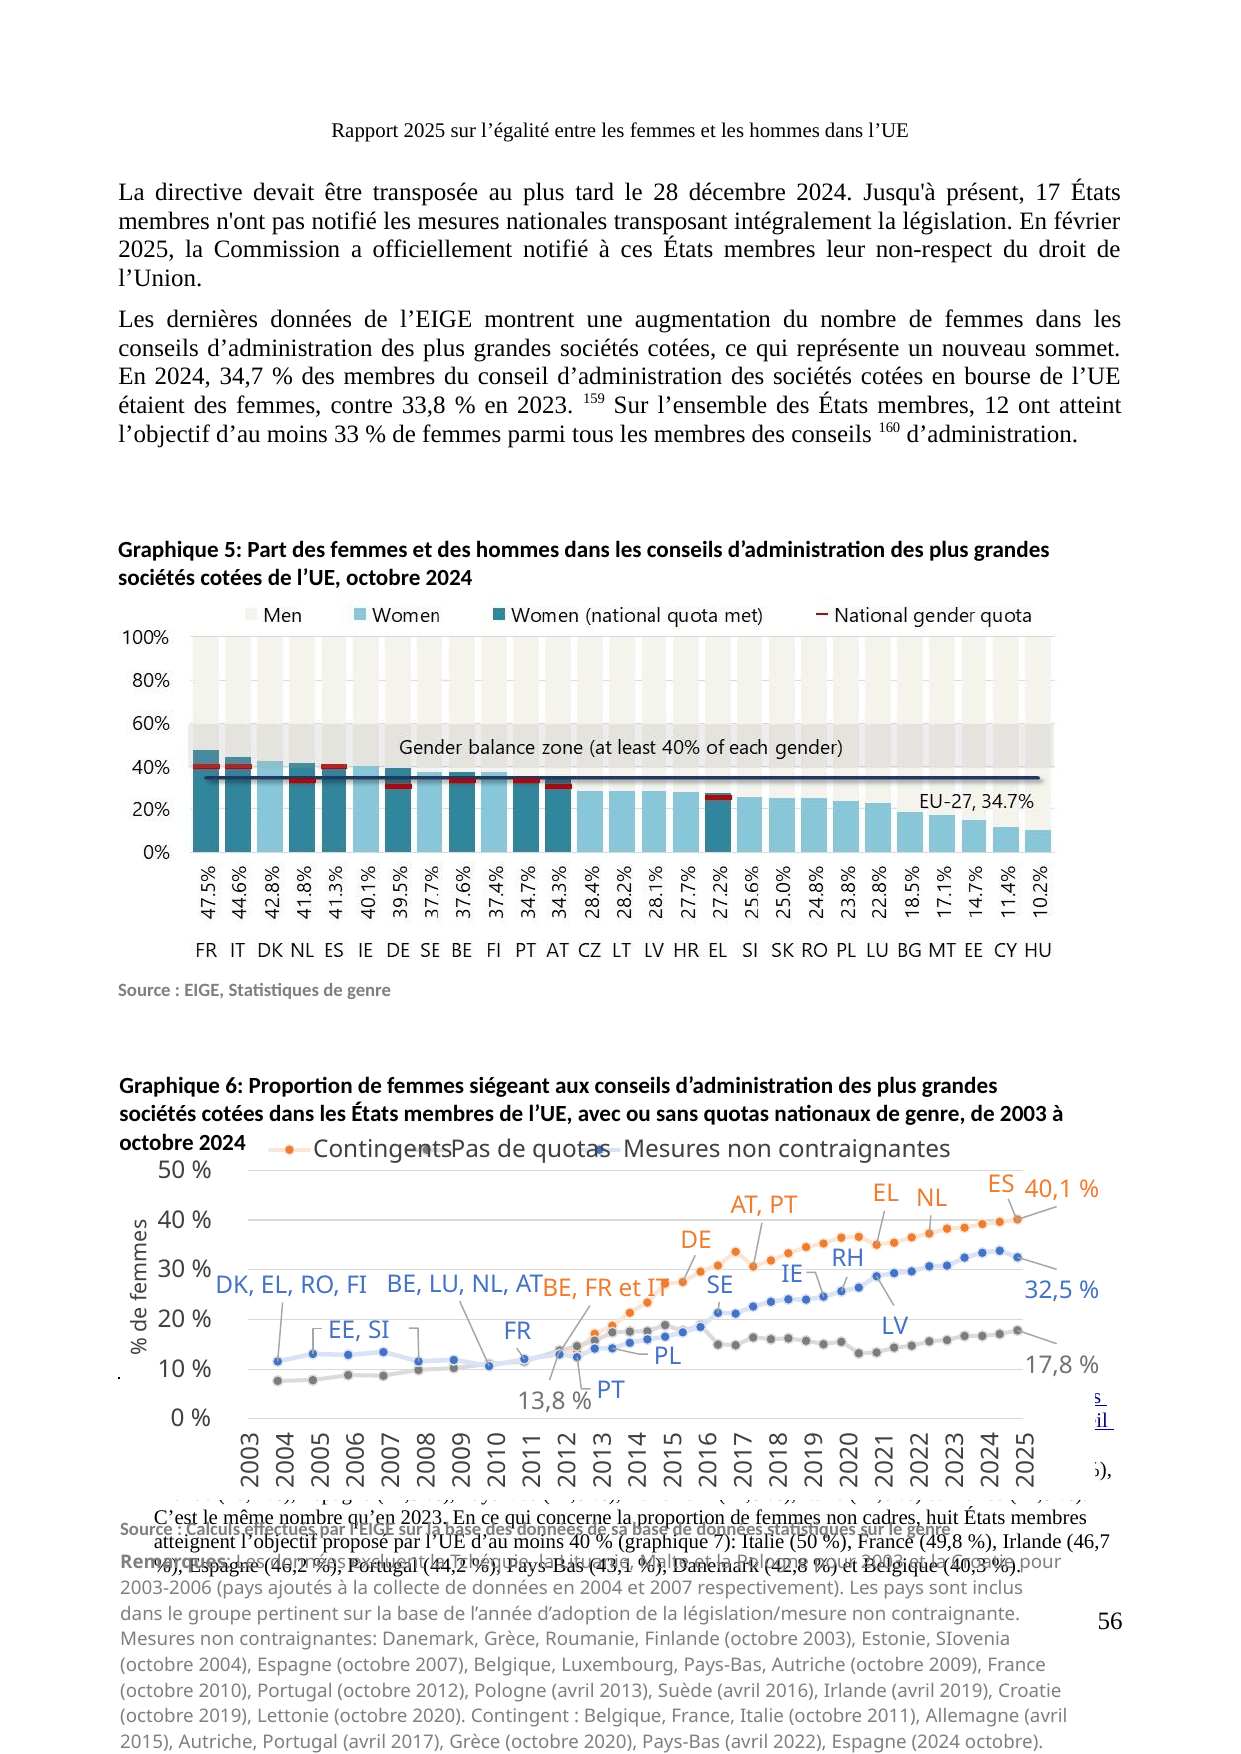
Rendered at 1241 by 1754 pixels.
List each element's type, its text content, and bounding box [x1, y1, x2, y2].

picture [118, 598, 1077, 962]
text Les dernières données de l’EIGE montrent une augmentation du nombre de femmes dans les conseils d’administration des plus grandes sociétés cotées, ce qui représente un nouveau sommet. En 2024, 34,7 % des membres du conseil d’administration des sociétés cotées en bourse de l’UE étaient des femmes, contre 33,8 % en 2023. Sur l’ensemble des États membres, 12 ont atteint l’objectif d’au moins 33 % de femmes parmi tous les membres des conseils d’administration. [118, 304, 1122, 448]
text Autriche (34,3 %), Portugal (34,7 %), Finlande (37,4 %), Belgique (37,6 %), Suède (37,7 %), Allemagne (39,5 %), Irlande (40,1 %), Espagne (41,3 %), Pays-Bas (41,8 %), Danemark (42,8 %), Italie (44,6 %) et France (47,5 %). C’est le même nombre qu’en 2023. En ce qui concerne la proportion de femmes non cadres, huit États membres atteignent l’objectif proposé par l’UE d’au moins 40 % (graphique 7): Italie (50 %), France (49,8 %), Irlande (46,7 %), Espagne (46,2 %), Portugal (44,2 %), Pays-Bas (43,1 %), Danemark (42,8 %) et Belgique (40,3 %). [118, 1457, 1122, 1577]
text La directive devait être transposée au plus tard le 28 décembre 2024. Jusqu'à présent, 17 États membres n'ont pas notifié les mesures nationales transposant intégralement la législation. En février 2025, la Commission a officiellement notifié à ces États membres leur non-respect du droit de l’Union. [118, 177, 1122, 292]
